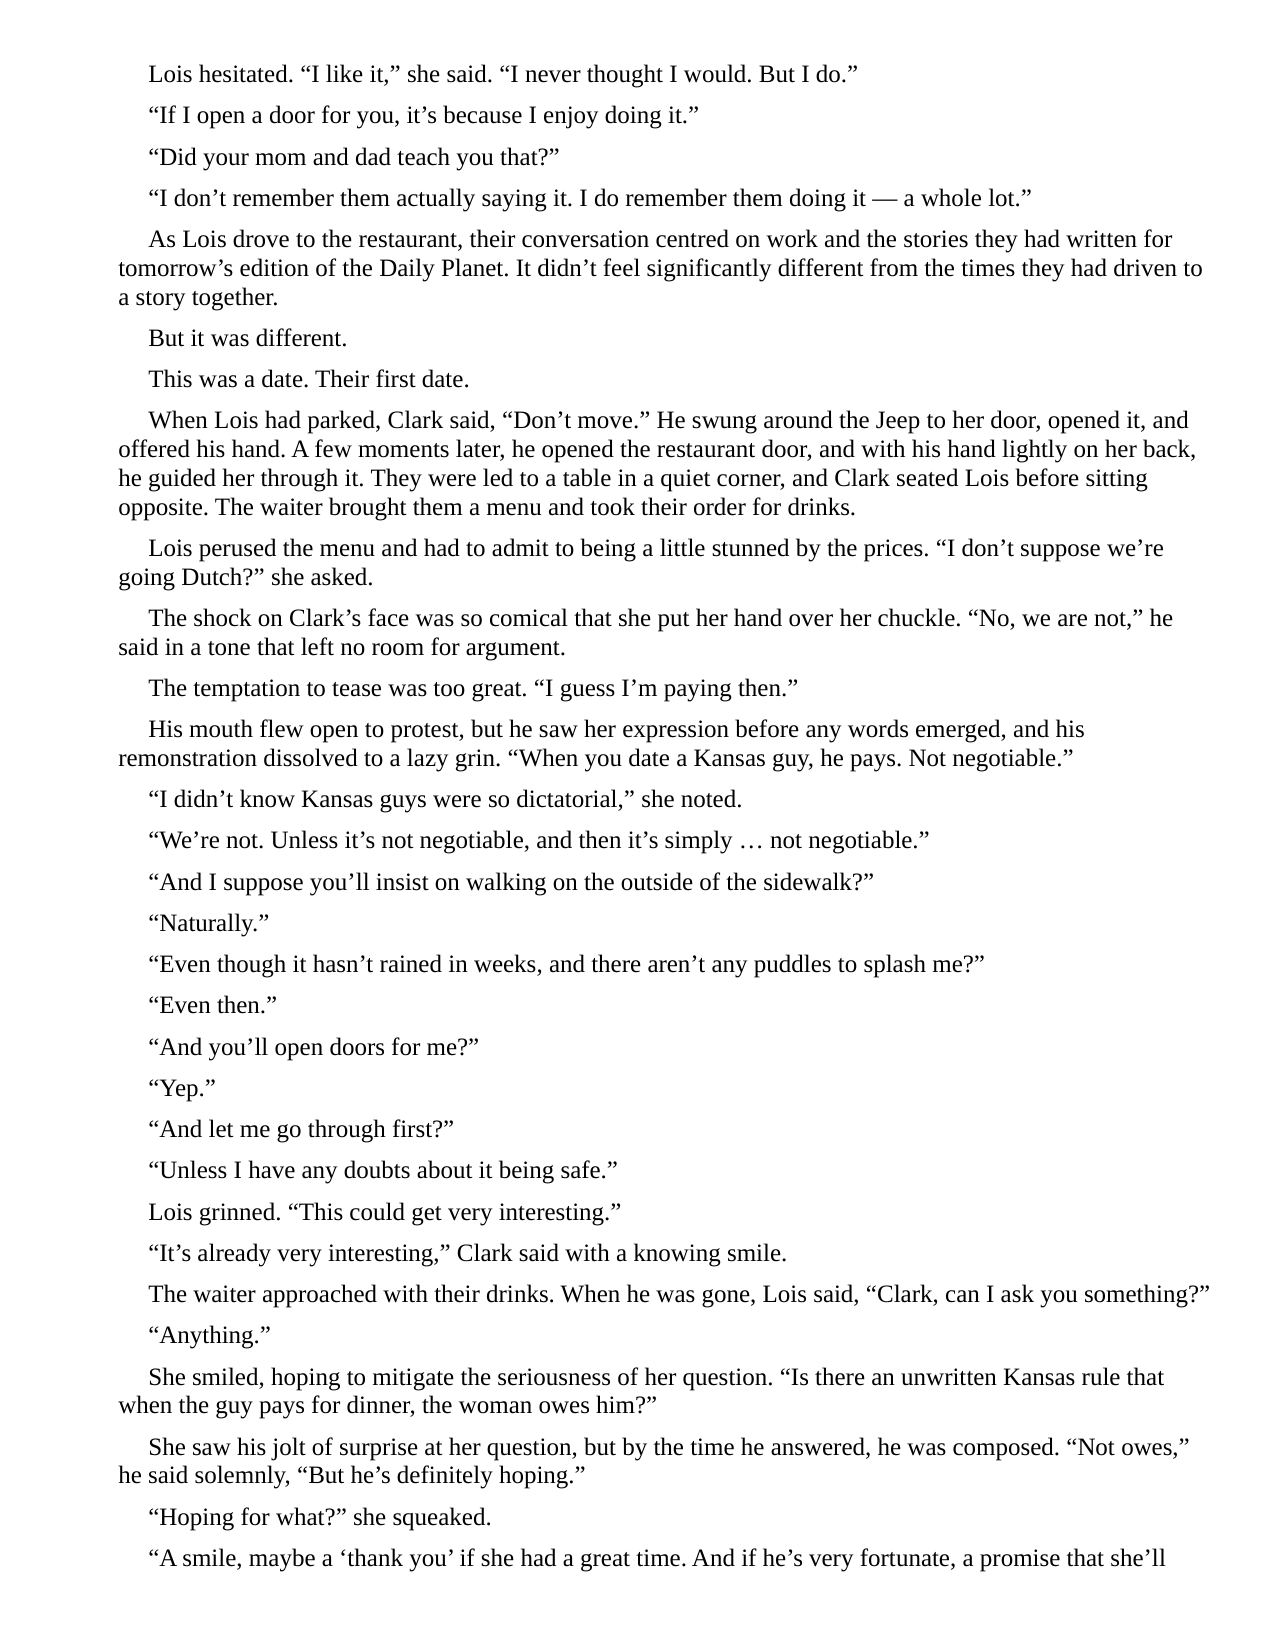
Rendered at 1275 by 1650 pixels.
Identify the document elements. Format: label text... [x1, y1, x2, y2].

text “I don’t remember them actually saying it. I do remember them doing it — a whole lot.” [118, 183, 1216, 212]
text Lois perused the menu and had to admit to being a little stunned by the prices. “I don’t suppose we’re going Dutch?” she asked. [118, 533, 1216, 590]
text This was a date. Their first date. [118, 364, 1216, 393]
text When Lois had parked, Clark said, “Don’t move.” He swung around the Jeep to her door, opened it, and offered his hand. A few moments later, he opened the restaurant door, and with his hand lightly on her back, he guided her through it. They were led to a table in a quiet corner, and Clark seated Lois before sitting opposite. The waiter brought them a menu and took their order for drinks. [118, 405, 1216, 520]
text “Naturally.” [118, 908, 1216, 937]
text “A smile, maybe a ‘thank you’ if she had a great time. And if he’s very fortunate, a promise that she’ll [118, 1543, 1216, 1572]
text “Anything.” [118, 1320, 1216, 1349]
text As Lois drove to the restaurant, their conversation centred on work and the stories they had written for tomorrow’s edition of the Daily Planet. It didn’t feel significantly different from the times they had driven to a story together. [118, 224, 1216, 310]
text “And I suppose you’ll insist on walking on the outside of the sidewalk?” [118, 867, 1216, 895]
text His mouth flew open to protest, but he saw her expression before any words emerged, and his remonstration dissolved to a lazy grin. “When you date a Kansas guy, he pays. Not negotiable.” [118, 714, 1216, 772]
text “Unless I have any doubts about it being safe.” [118, 1155, 1216, 1184]
text “Even then.” [118, 990, 1216, 1019]
text “Hoping for what?” she squeaked. [118, 1502, 1216, 1530]
text “Yep.” [118, 1073, 1216, 1102]
text “If I open a door for you, it’s because I enjoy doing it.” [118, 100, 1216, 129]
text “Did your mom and dad teach you that?” [118, 142, 1216, 170]
text She saw his jolt of surprise at her question, but by the time he answered, he was composed. “Not owes,” he said solemnly, “But he’s definitely hoping.” [118, 1432, 1216, 1489]
text The waiter approached with their drinks. When he was gone, Lois said, “Clark, can I ask you something?” [118, 1279, 1216, 1308]
text But it was different. [118, 323, 1216, 352]
text “I didn’t know Kansas guys were so dictatorial,” she noted. [118, 784, 1216, 813]
text The temptation to tease was too great. “I guess I’m paying then.” [118, 673, 1216, 702]
text “It’s already very interesting,” Clark said with a knowing smile. [118, 1238, 1216, 1267]
text “Even though it hasn’t rained in weeks, and there aren’t any puddles to splash me?” [118, 949, 1216, 978]
text “And you’ll open doors for me?” [118, 1032, 1216, 1060]
text “We’re not. Unless it’s not negotiable, and then it’s simply … not negotiable.” [118, 825, 1216, 854]
text She smiled, hoping to mitigate the seriousness of her question. “Is there an unwritten Kansas rule that when the guy pays for dinner, the woman owes him?” [118, 1362, 1216, 1419]
text Lois hesitated. “I like it,” she said. “I never thought I would. But I do.” [118, 59, 1216, 88]
text Lois grinned. “This could get very interesting.” [118, 1197, 1216, 1225]
text “And let me go through first?” [118, 1114, 1216, 1143]
text The shock on Clark’s face was so comical that she put her hand over her chuckle. “No, we are not,” he said in a tone that left no room for argument. [118, 603, 1216, 660]
